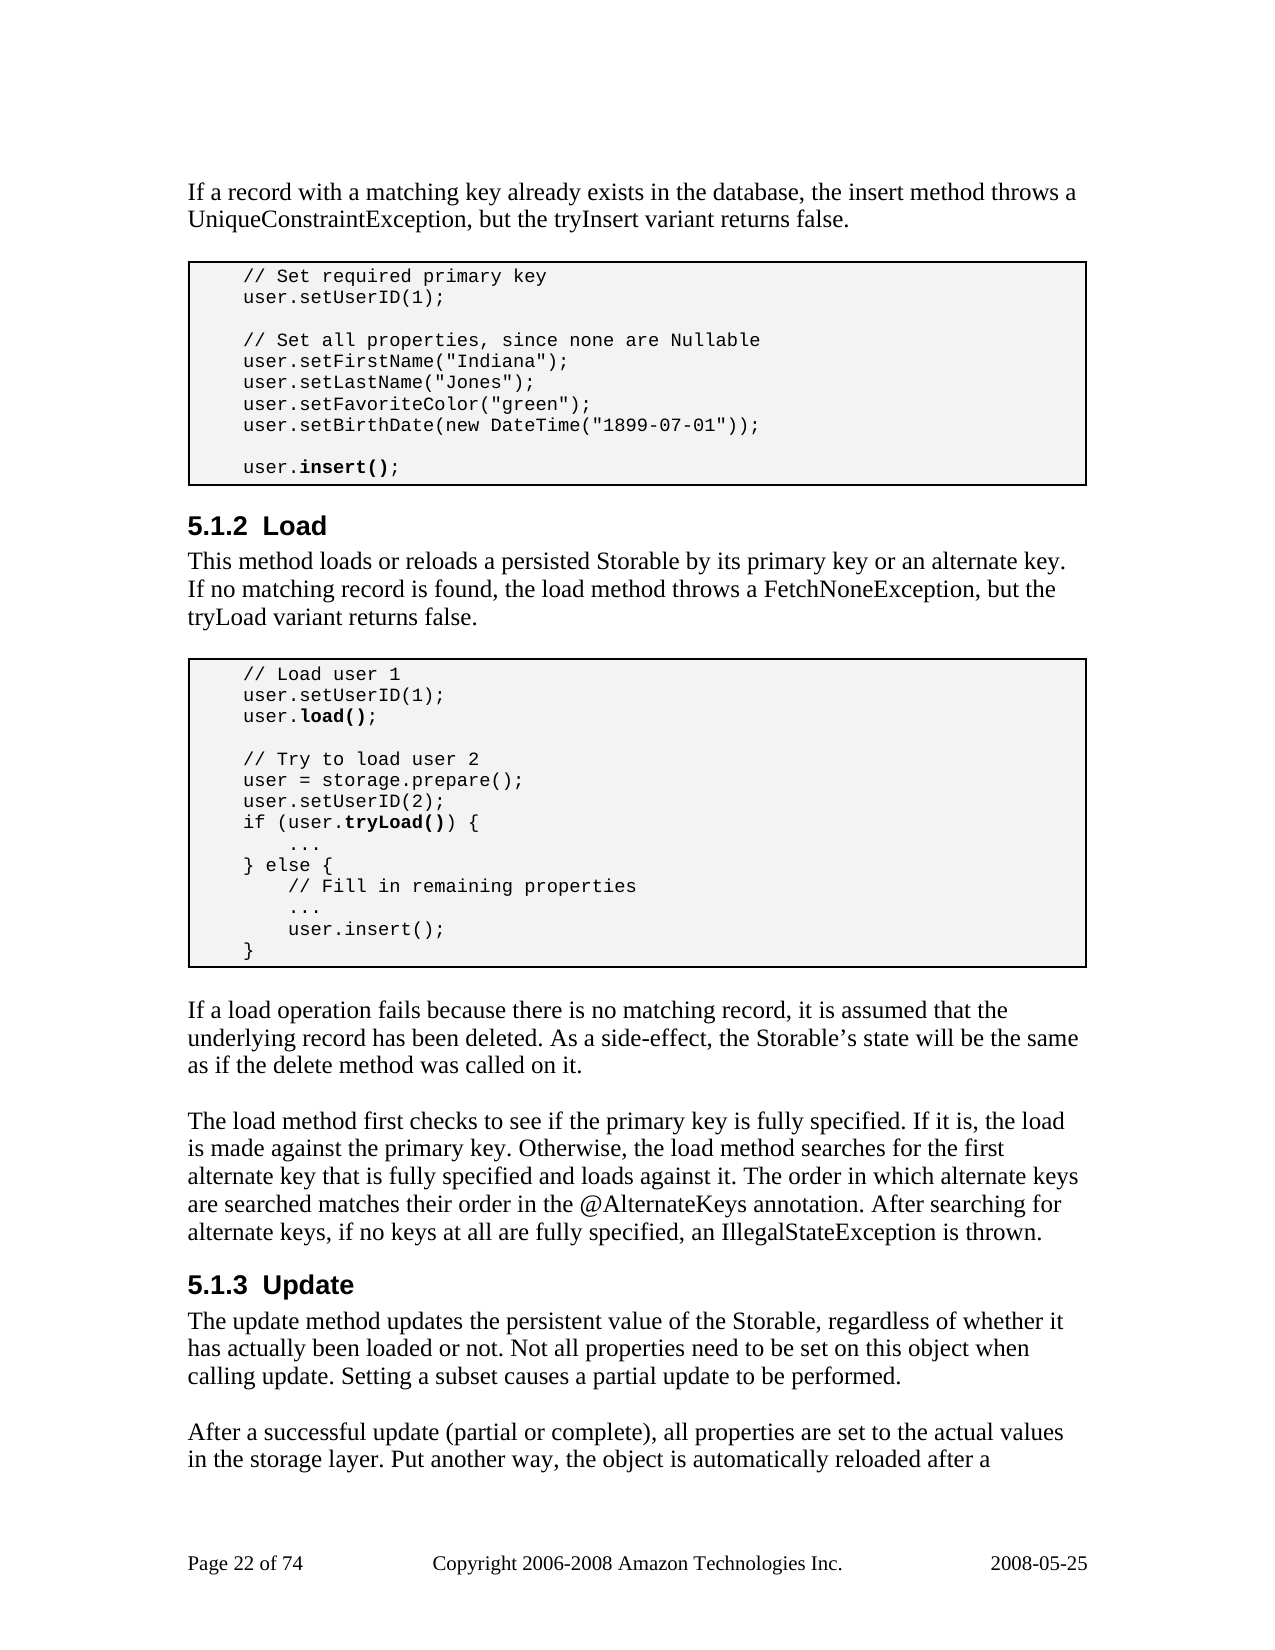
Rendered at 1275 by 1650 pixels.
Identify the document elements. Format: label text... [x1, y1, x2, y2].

text user.load(); [190, 701, 1085, 722]
text // Set all properties, since none are Nullable [190, 324, 1085, 346]
text user = storage.prepare(); [190, 764, 1085, 786]
text user.setFirstName("Indiana"); [190, 346, 1085, 367]
text user.setFavoriteColor("green"); [190, 388, 1085, 409]
text user.setUserID(1); [190, 679, 1085, 701]
text // Try to load user 2 [190, 743, 1085, 764]
text This method loads or reloads a persisted Storable by its primary key or an alternate key. If no matching record is found, the load method throws a FetchNoneException, but the tryLoad variant returns false. [187, 547, 1087, 631]
text user.insert(); [190, 913, 1085, 934]
text If a load operation fails because there is no matching record, it is assumed that the underlying record has been deleted. As a side-effect, the Storable’s state will be the same as if the delete method was called on it. [187, 996, 1087, 1079]
text } [190, 934, 1085, 966]
text user.setUserID(1); [190, 282, 1085, 303]
subtitle Load [187, 511, 1087, 541]
text if (user.tryLoad()) { [190, 807, 1085, 828]
text user.setUserID(2); [190, 786, 1085, 807]
text If a record with a matching key already exists in the database, the insert method throws a UniqueConstraintException, but the tryInsert variant returns false. [187, 178, 1087, 233]
text // Load user 1 [190, 660, 1085, 679]
text user.insert(); [190, 452, 1085, 484]
text // Fill in remaining properties [190, 871, 1085, 892]
text After a successful update (partial or complete), all properties are set to the actual values in the storage layer. Put another way, the object is automatically reloaded after a [187, 1418, 1087, 1473]
text ... [190, 828, 1085, 849]
text } else { [190, 849, 1085, 871]
text ... [190, 892, 1085, 913]
text The load method first checks to see if the primary key is fully specified. If it is, the load is made against the primary key. Otherwise, the load method searches for the first alternate key that is fully specified and loads against it. The order in which alternate keys are searched matches their order in the @AlternateKeys annotation. After searching for alternate keys, if no keys at all are fully specified, an IllegalStateException is thrown. [187, 1107, 1087, 1245]
subtitle Update [187, 1270, 1087, 1301]
text // Set required primary key [190, 263, 1085, 282]
text The update method updates the persistent value of the Storable, regardless of whether it has actually been loaded or not. Not all properties need to be set on this object when calling update. Setting a subset causes a partial update to be performed. [187, 1307, 1087, 1390]
text user.setBirthDate(new DateTime("1899-07-01")); [190, 409, 1085, 431]
text user.setLastName("Jones"); [190, 367, 1085, 388]
